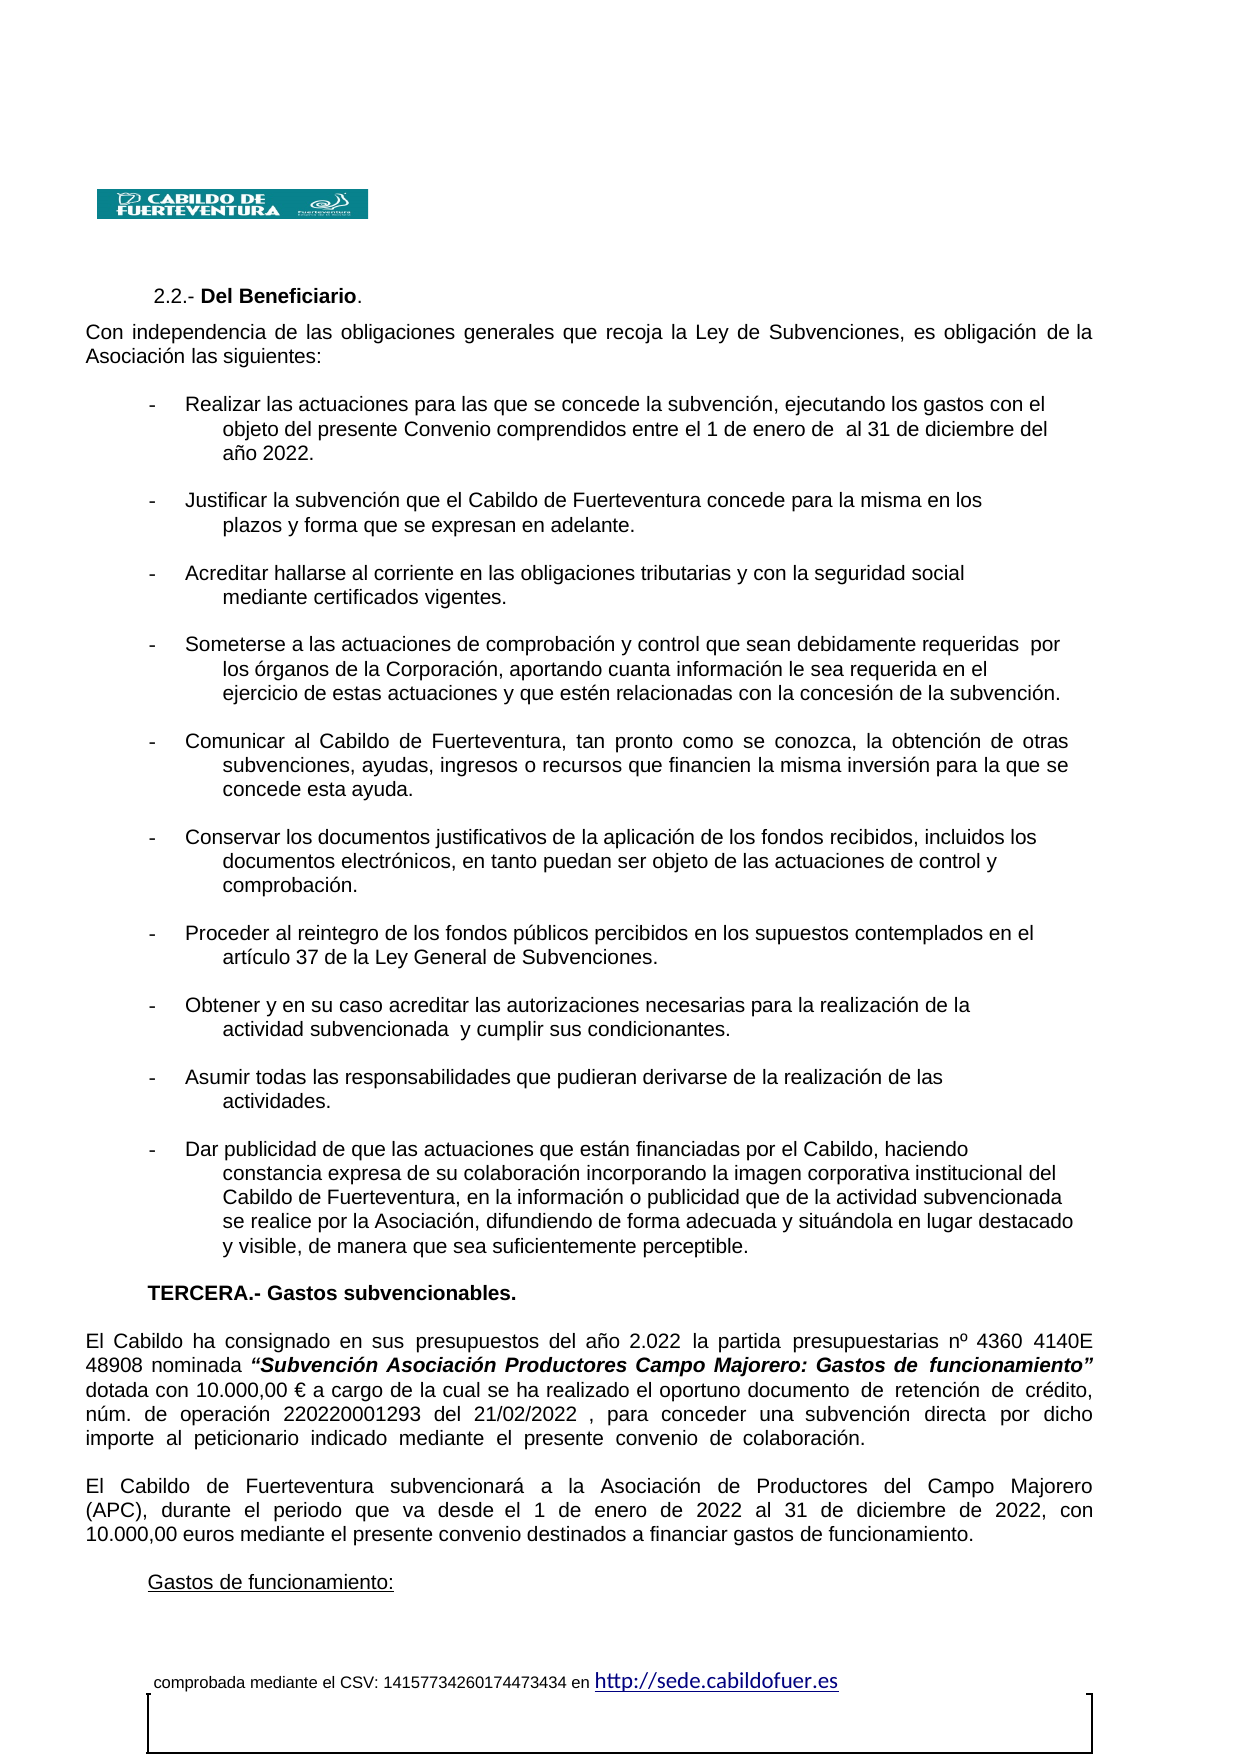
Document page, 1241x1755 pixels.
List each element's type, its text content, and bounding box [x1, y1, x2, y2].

text Gastos de funcionamiento: [147, 1570, 1107, 1594]
list Dar publicidad de que las actuaciones que están financiadas por el Cabildo, haciendo constancia expresa de su colaboración incorporando la imagen corporativa institucional del Cabildo de Fuerteventura, en la información o publicidad que de la actividad subvencionada se realice por la Asociación, difundiendo de forma adecuada y situándola en lugar destacado y visible, de manera que sea suficientemente perceptible. [149, 1137, 1078, 1257]
picture [97, 189, 369, 219]
list Acreditar hallarse al corriente en las obligaciones tributarias y con la seguridad social mediante certificados vigentes. [149, 560, 1007, 608]
list Asumir todas las responsabilidades que pudieran derivarse de la realización de las actividades. [149, 1065, 986, 1113]
list Comunicar al Cabildo de Fuerteventura, tan pronto como se conozca, la obtención de otras subvenciones, ayudas, ingresos o recursos que financien la misma inversión para la que se concede esta ayuda. [149, 728, 1069, 801]
list Obtener y en su caso acreditar las autorizaciones necesarias para la realización de la actividad subvencionada y cumplir sus condicionantes. [149, 993, 1012, 1041]
text El Cabildo ha consignado en sus presupuestos del año 2.022 la partida presupuestarias nº 4360 4140E 48908 nominada “Subvención Asociación Productores Campo Majorero: Gastos de funcionamiento” dotada con 10.000,00 € a cargo de la cual se ha realizado el oportuno documento de retención de crédito, núm. de operación 220220001293 del 21/02/2022 , para conceder una subvención directa por dicho importe al peticionario indicado mediante el presente convenio de colaboración. [85, 1329, 1093, 1450]
text 2.2.- Del Beneficiario. [153, 284, 1107, 308]
list Proceder al reintegro de los fondos públicos percibidos en los supuestos contemplados en el artículo 37 de la Ley General de Subvenciones. [149, 921, 1078, 969]
subtitle TERCERA.- Gastos subvencionables. [147, 1281, 1107, 1305]
list Realizar las actuaciones para las que se concede la subvención, ejecutando los gastos con el objeto del presente Convenio comprendidos entre el 1 de enero de al 31 de diciembre del año 2022. [149, 392, 1088, 464]
text El Cabildo de Fuerteventura subvencionará a la Asociación de Productores del Campo Majorero (APC), durante el periodo que va desde el 1 de enero de 2022 al 31 de diciembre de 2022, con 10.000,00 euros mediante el presente convenio destinados a financiar gastos de funcionamiento. [85, 1474, 1093, 1546]
list Conservar los documentos justificativos de la aplicación de los fondos recibidos, incluidos los documentos electrónicos, en tanto puedan ser objeto de las actuaciones de control y comprobación. [149, 824, 1078, 897]
text Con independencia de las obligaciones generales que recoja la Ley de Subvenciones, es obligación de la Asociación las siguientes: [85, 320, 1093, 368]
list Someterse a las actuaciones de comprobación y control que sean debidamente requeridas por los órganos de la Corporación, aportando cuanta información le sea requerida en el ejercicio de estas actuaciones y que estén relacionadas con la concesión de la subvención. [149, 632, 1068, 704]
list Justificar la subvención que el Cabildo de Fuerteventura concede para la misma en los plazos y forma que se expresan en adelante. [149, 488, 1023, 536]
